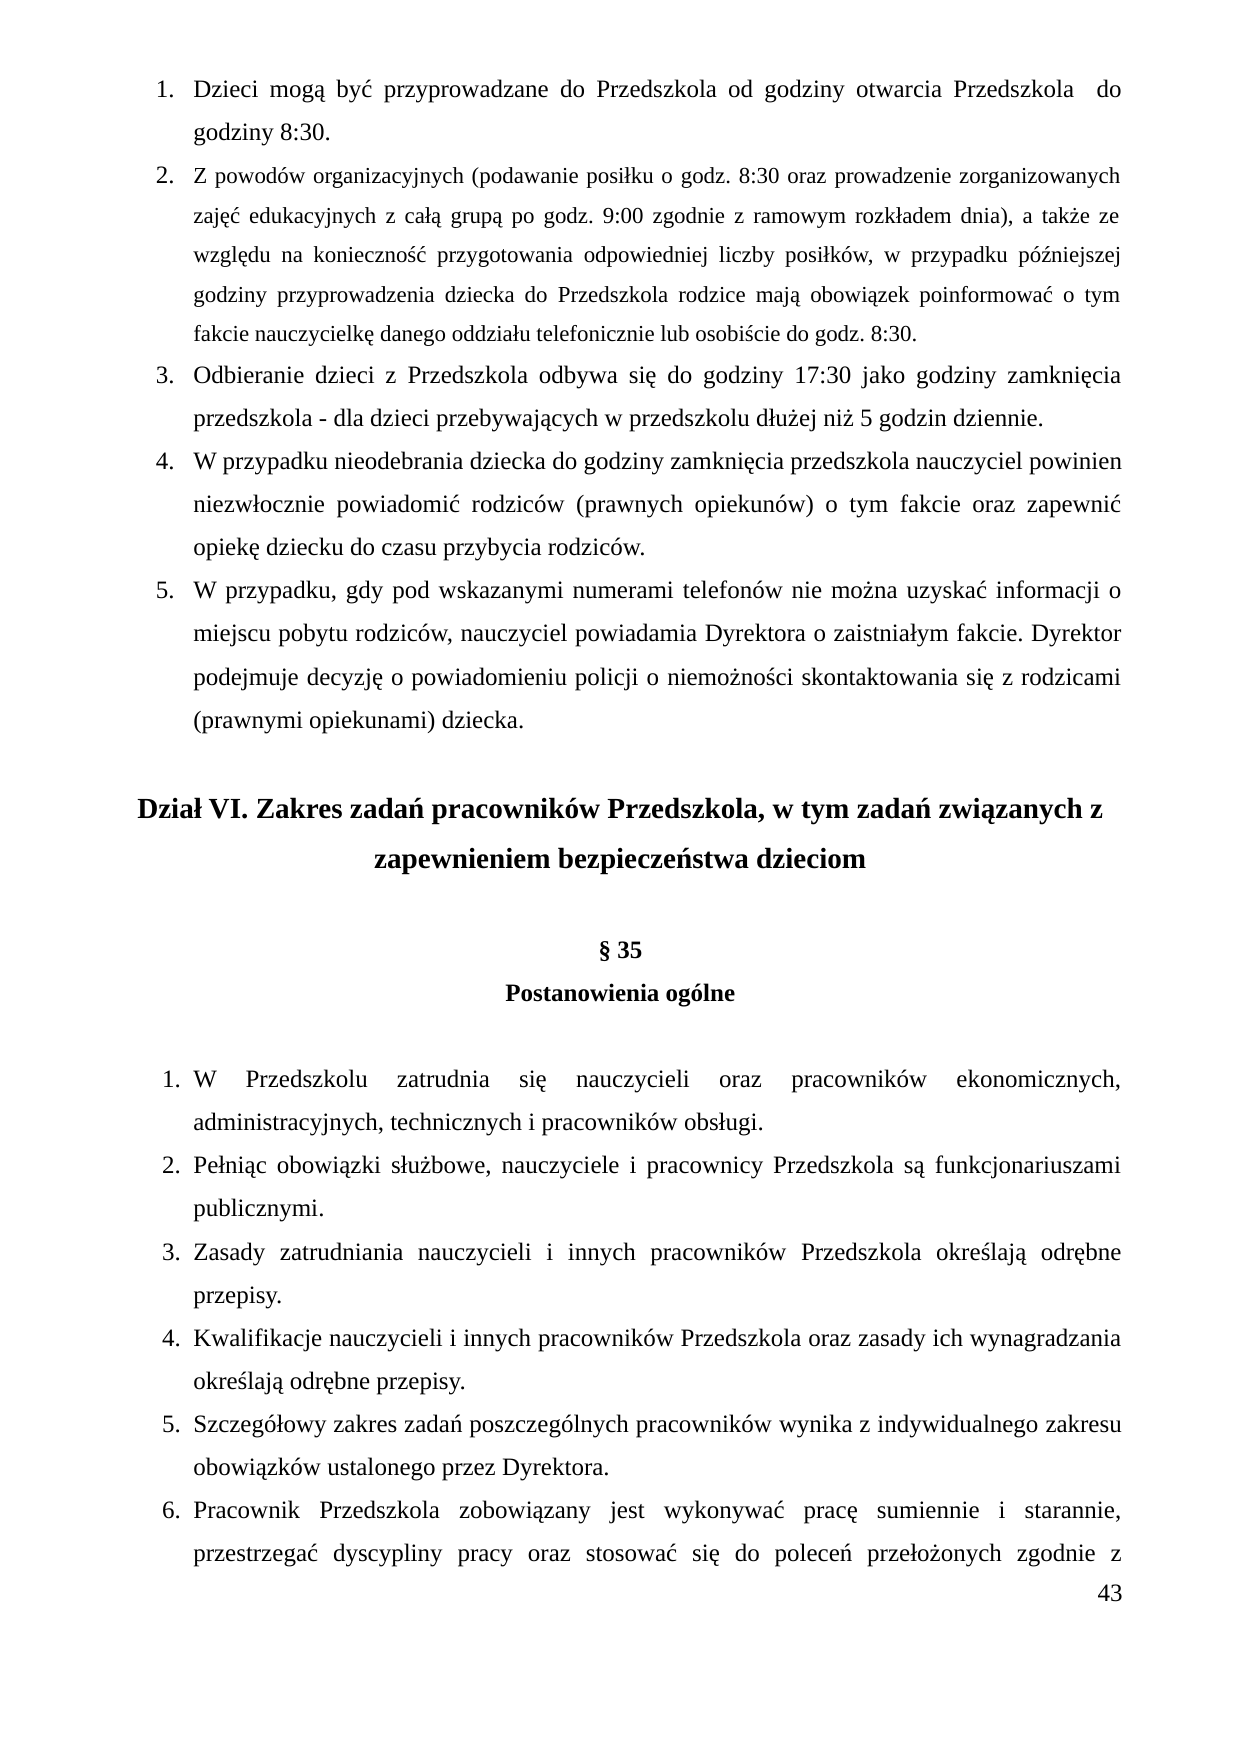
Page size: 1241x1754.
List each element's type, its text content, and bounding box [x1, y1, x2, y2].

list Pracownik Przedszkola zobowiązany jest wykonywać pracę sumiennie i starannie, przestrzegać dyscypliny pracy oraz stosować się do poleceń przełożonych zgodnie z [156, 1495, 1122, 1567]
list Dzieci mogą być przyprowadzane do Przedszkola od godziny otwarcia Przedszkola do godziny 8:30. [156, 74, 1122, 146]
list W przypadku, gdy pod wskazanymi numerami telefonów nie można uzyskać informacji o miejscu pobytu rodziców, nauczyciel powiadamia Dyrektora o zaistniałym fakcie. Dyrektor podejmuje decyzję o powiadomieniu policji o niemożności skontaktowania się z rodzicami (prawnymi opiekunami) dziecka. [156, 575, 1122, 733]
list W Przedszkolu zatrudnia się nauczycieli oraz pracowników ekonomicznych, administracyjnych, technicznych i pracowników obsługi. [156, 1064, 1122, 1136]
list Kwalifikacje nauczycieli i innych pracowników Przedszkola oraz zasady ich wynagradzania określają odrębne przepisy. [156, 1323, 1122, 1395]
list Szczegółowy zakres zadań poszczególnych pracowników wynika z indywidualnego zakresu obowiązków ustalonego przez Dyrektora. [156, 1409, 1122, 1481]
list Zasady zatrudniania nauczycieli i innych pracowników Przedszkola określają odrębne przepisy. [156, 1237, 1122, 1308]
list Odbieranie dzieci z Przedszkola odbywa się do godziny 17:30 jako godziny zamknięcia przedszkola - dla dzieci przebywających w przedszkolu dłużej niż 5 godzin dziennie. [156, 360, 1122, 432]
list Pełniąc obowiązki służbowe, nauczyciele i pracownicy Przedszkola są funkcjonariuszami publicznymi. [156, 1150, 1122, 1222]
list Z powodów organizacyjnych (podawanie posiłku o godz. 8:30 oraz prowadzenie zorganizowanych zajęć edukacyjnych z całą grupą po godz. 9:00 zgodnie z ramowym rozkładem dnia), a także ze względu na konieczność przygotowania odpowiedniej liczby posiłków, w przypadku późniejszej godziny przyprowadzenia dziecka do Przedszkola rodzice mają obowiązek poinformować o tym fakcie nauczycielkę danego oddziału telefonicznie lub osobiście do godz. 8:30. [156, 160, 1122, 347]
text § 35 [118, 935, 1122, 963]
text Dział VI. Zakres zadań pracowników Przedszkola, w tym zadań związanych z zapewnieniem bezpieczeństwa dzieciom [118, 791, 1122, 875]
text Postanowienia ogólne [118, 978, 1122, 1007]
list W przypadku nieodebrania dziecka do godziny zamknięcia przedszkola nauczyciel powinien niezwłocznie powiadomić rodziców (prawnych opiekunów) o tym fakcie oraz zapewnić opiekę dziecku do czasu przybycia rodziców. [156, 446, 1122, 561]
